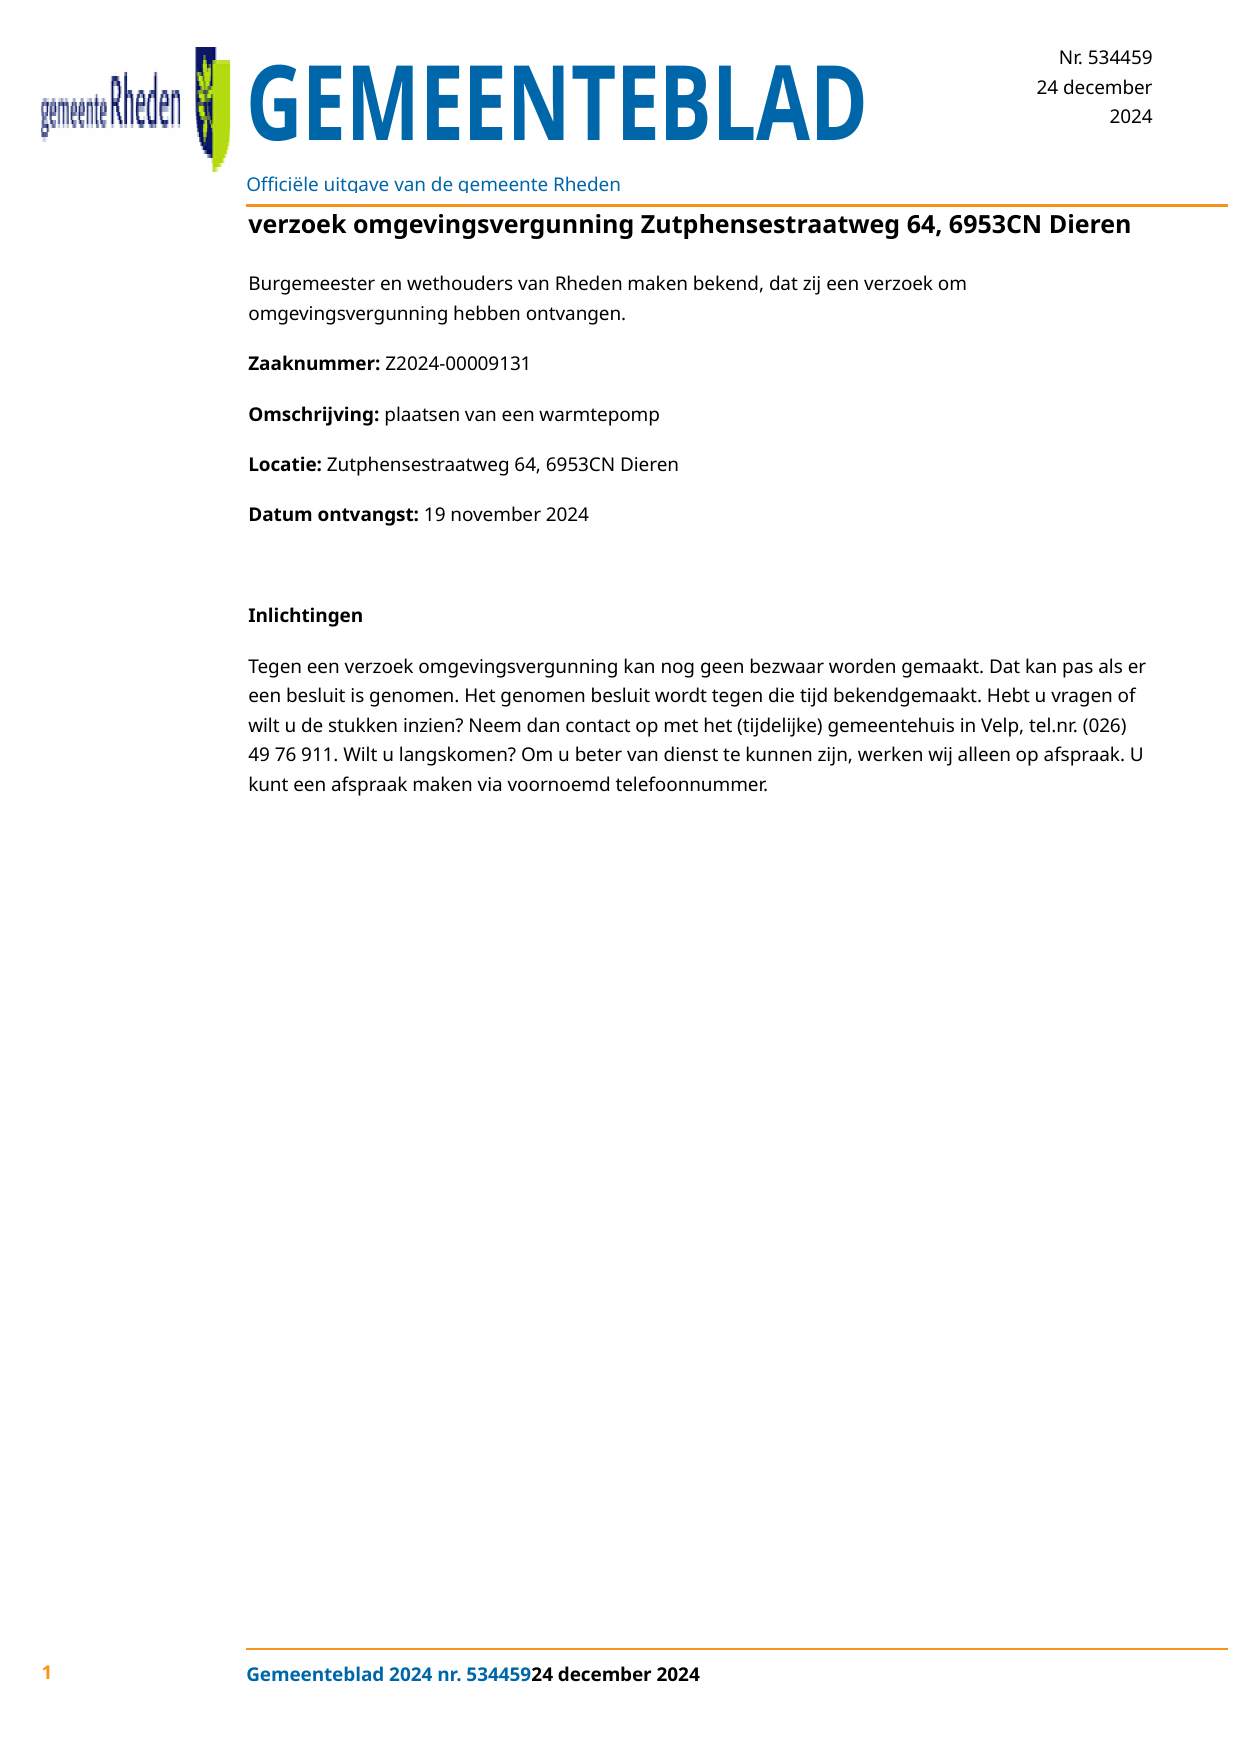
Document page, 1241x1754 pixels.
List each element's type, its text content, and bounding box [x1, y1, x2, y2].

text Tegen een verzoek omgevingsvergunning kan nog geen bezwaar worden gemaakt. Dat kan pas als er een besluit is genomen. Het genomen besluit wordt tegen die tijd bekendgemaakt. Hebt u vragen of wilt u de stukken inzien? Neem dan contact op met het (tijdelijke) gemeentehuis in Velp, tel.nr. (026) 49 76 911. Wilt u langskomen? Om u beter van dienst te kunnen zijn, werken wij alleen op afspraak. U kunt een afspraak maken via voornoemd telefoonnummer. [248, 653, 1152, 797]
text Datum ontvangst: 19 november 2024 [248, 502, 1152, 527]
text Inlichtingen [248, 602, 1152, 628]
picture [41, 47, 231, 172]
text Locatie: Zutphensestraatweg 64, 6953CN Dieren [248, 451, 1152, 477]
text verzoek omgevingsvergunning Zutphensestraatweg 64, 6953CN Dieren [248, 207, 1152, 241]
text Burgemeester en wethouders van Rheden maken bekend, dat zij een verzoek om omgevingsvergunning hebben ontvangen. [248, 270, 1152, 326]
text Zaaknummer: Z2024-00009131 [248, 350, 1152, 376]
text Omschrijving: plaatsen van een warmtepomp [248, 401, 1152, 426]
